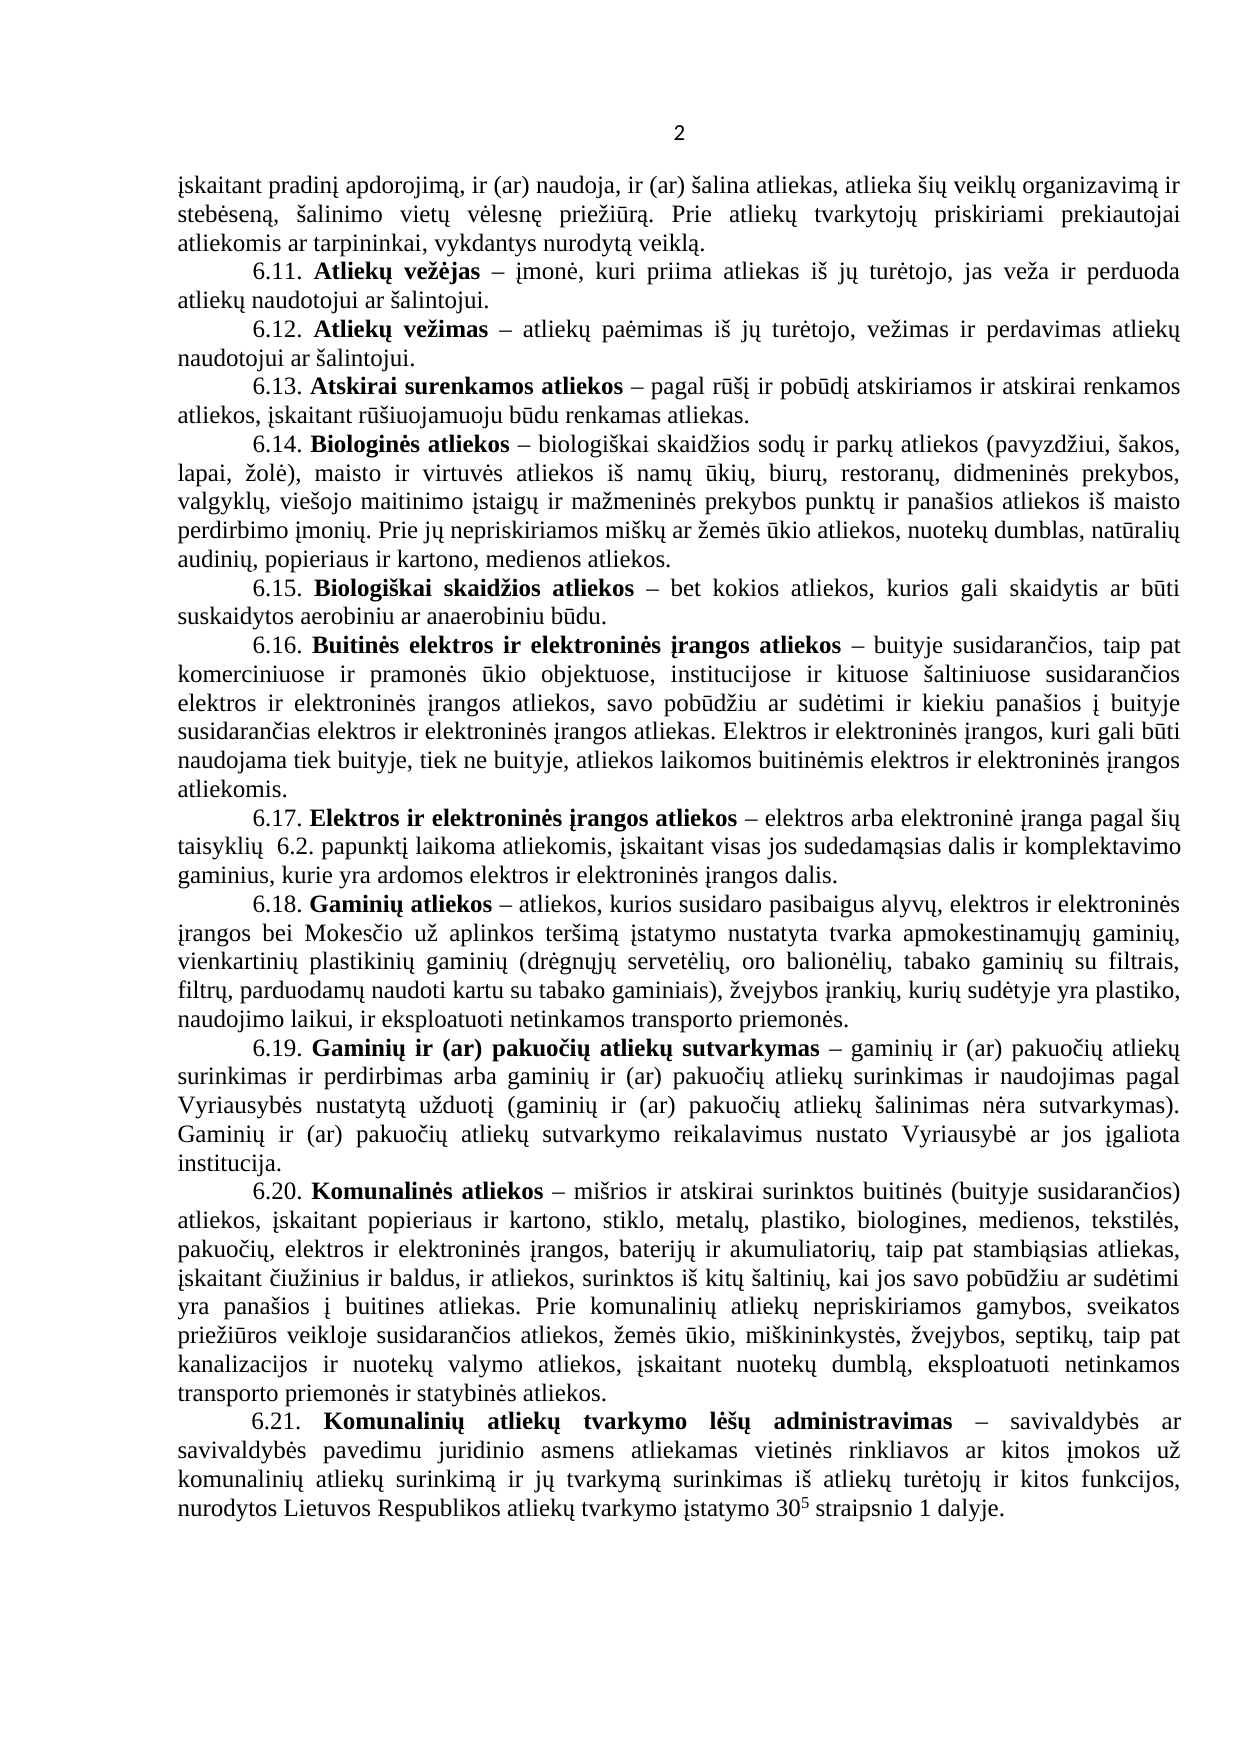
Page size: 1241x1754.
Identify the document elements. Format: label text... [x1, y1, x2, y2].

text 6.15. Biologiškai skaidžios atliekos – bet kokios atliekos, kurios gali skaidytis ar būti suskaidytos aerobiniu ar anaerobiniu būdu. [177, 573, 1181, 630]
text 6.16. Buitinės elektros ir elektroninės įrangos atliekos – buityje susidarančios, taip pat komerciniuose ir pramonės ūkio objektuose, institucijose ir kituose šaltiniuose susidarančios elektros ir elektroninės įrangos atliekos, savo pobūdžiu ar sudėtimi ir kiekiu panašios į buityje susidarančias elektros ir elektroninės įrangos atliekas. Elektros ir elektroninės įrangos, kuri gali būti naudojama tiek buityje, tiek ne buityje, atliekos laikomos buitinėmis elektros ir elektroninės įrangos atliekomis. [177, 630, 1181, 803]
text 6.19. Gaminių ir (ar) pakuočių atliekų sutvarkymas – gaminių ir (ar) pakuočių atliekų surinkimas ir perdirbimas arba gaminių ir (ar) pakuočių atliekų surinkimas ir naudojimas pagal Vyriausybės nustatytą užduotį (gaminių ir (ar) pakuočių atliekų šalinimas nėra sutvarkymas). Gaminių ir (ar) pakuočių atliekų sutvarkymo reikalavimus nustato Vyriausybė ar jos įgaliota institucija. [177, 1033, 1181, 1176]
text 6.11. Atliekų vežėjas – įmonė, kuri priima atliekas iš jų turėtojo, jas veža ir perduoda atliekų naudotojui ar šalintojui. [177, 256, 1181, 314]
text 6.12. Atliekų vežimas – atliekų paėmimas iš jų turėtojo, vežimas ir perdavimas atliekų naudotojui ar šalintojui. [177, 314, 1181, 371]
text 6.17. Elektros ir elektroninės įrangos atliekos – elektros arba elektroninė įranga pagal šių taisyklių 6.2. papunktį laikoma atliekomis, įskaitant visas jos sudedamąsias dalis ir komplektavimo gaminius, kurie yra ardomos elektros ir elektroninės įrangos dalis. [177, 803, 1181, 889]
text 6.14. Biologinės atliekos – biologiškai skaidžios sodų ir parkų atliekos (pavyzdžiui, šakos, lapai, žolė), maisto ir virtuvės atliekos iš namų ūkių, biurų, restoranų, didmeninės prekybos, valgyklų, viešojo maitinimo įstaigų ir mažmeninės prekybos punktų ir panašios atliekos iš maisto perdirbimo įmonių. Prie jų nepriskiriamos miškų ar žemės ūkio atliekos, nuotekų dumblas, natūralių audinių, popieriaus ir kartono, medienos atliekos. [177, 429, 1181, 573]
text 6.20. Komunalinės atliekos – mišrios ir atskirai surinktos buitinės (buityje susidarančios) atliekos, įskaitant popieriaus ir kartono, stiklo, metalų, plastiko, biologines, medienos, tekstilės, pakuočių, elektros ir elektroninės įrangos, baterijų ir akumuliatorių, taip pat stambiąsias atliekas, įskaitant čiužinius ir baldus, ir atliekos, surinktos iš kitų šaltinių, kai jos savo pobūdžiu ar sudėtimi yra panašios į buitines atliekas. Prie komunalinių atliekų nepriskiriamos gamybos, sveikatos priežiūros veikloje susidarančios atliekos, žemės ūkio, miškininkystės, žvejybos, septikų, taip pat kanalizacijos ir nuotekų valymo atliekos, įskaitant nuotekų dumblą, eksploatuoti netinkamos transporto priemonės ir statybinės atliekos. [177, 1176, 1181, 1406]
text 6.21. Komunalinių atliekų tvarkymo lėšų administravimas – savivaldybės ar savivaldybės pavedimu juridinio asmens atliekamas vietinės rinkliavos ar kitos įmokos už komunalinių atliekų surinkimą ir jų tvarkymą surinkimas iš atliekų turėtojų ir kitos funkcijos, nurodytos Lietuvos Respublikos atliekų tvarkymo įstatymo 305 straipsnio 1 dalyje. [177, 1406, 1181, 1521]
text įskaitant pradinį apdorojimą, ir (ar) naudoja, ir (ar) šalina atliekas, atlieka šių veiklų organizavimą ir stebėseną, šalinimo vietų vėlesnę priežiūrą. Prie atliekų tvarkytojų priskiriami prekiautojai atliekomis ar tarpininkai, vykdantys nurodytą veiklą. [177, 170, 1181, 256]
text 6.18. Gaminių atliekos – atliekos, kurios susidaro pasibaigus alyvų, elektros ir elektroninės įrangos bei Mokesčio už aplinkos teršimą įstatymo nustatyta tvarka apmokestinamųjų gaminių, vienkartinių plastikinių gaminių (drėgnųjų servetėlių, oro balionėlių, tabako gaminių su filtrais, filtrų, parduodamų naudoti kartu su tabako gaminiais), žvejybos įrankių, kurių sudėtyje yra plastiko, naudojimo laikui, ir eksploatuoti netinkamos transporto priemonės. [177, 889, 1181, 1033]
text 6.13. Atskirai surenkamos atliekos – pagal rūšį ir pobūdį atskiriamos ir atskirai renkamos atliekos, įskaitant rūšiuojamuoju būdu renkamas atliekas. [177, 371, 1181, 429]
